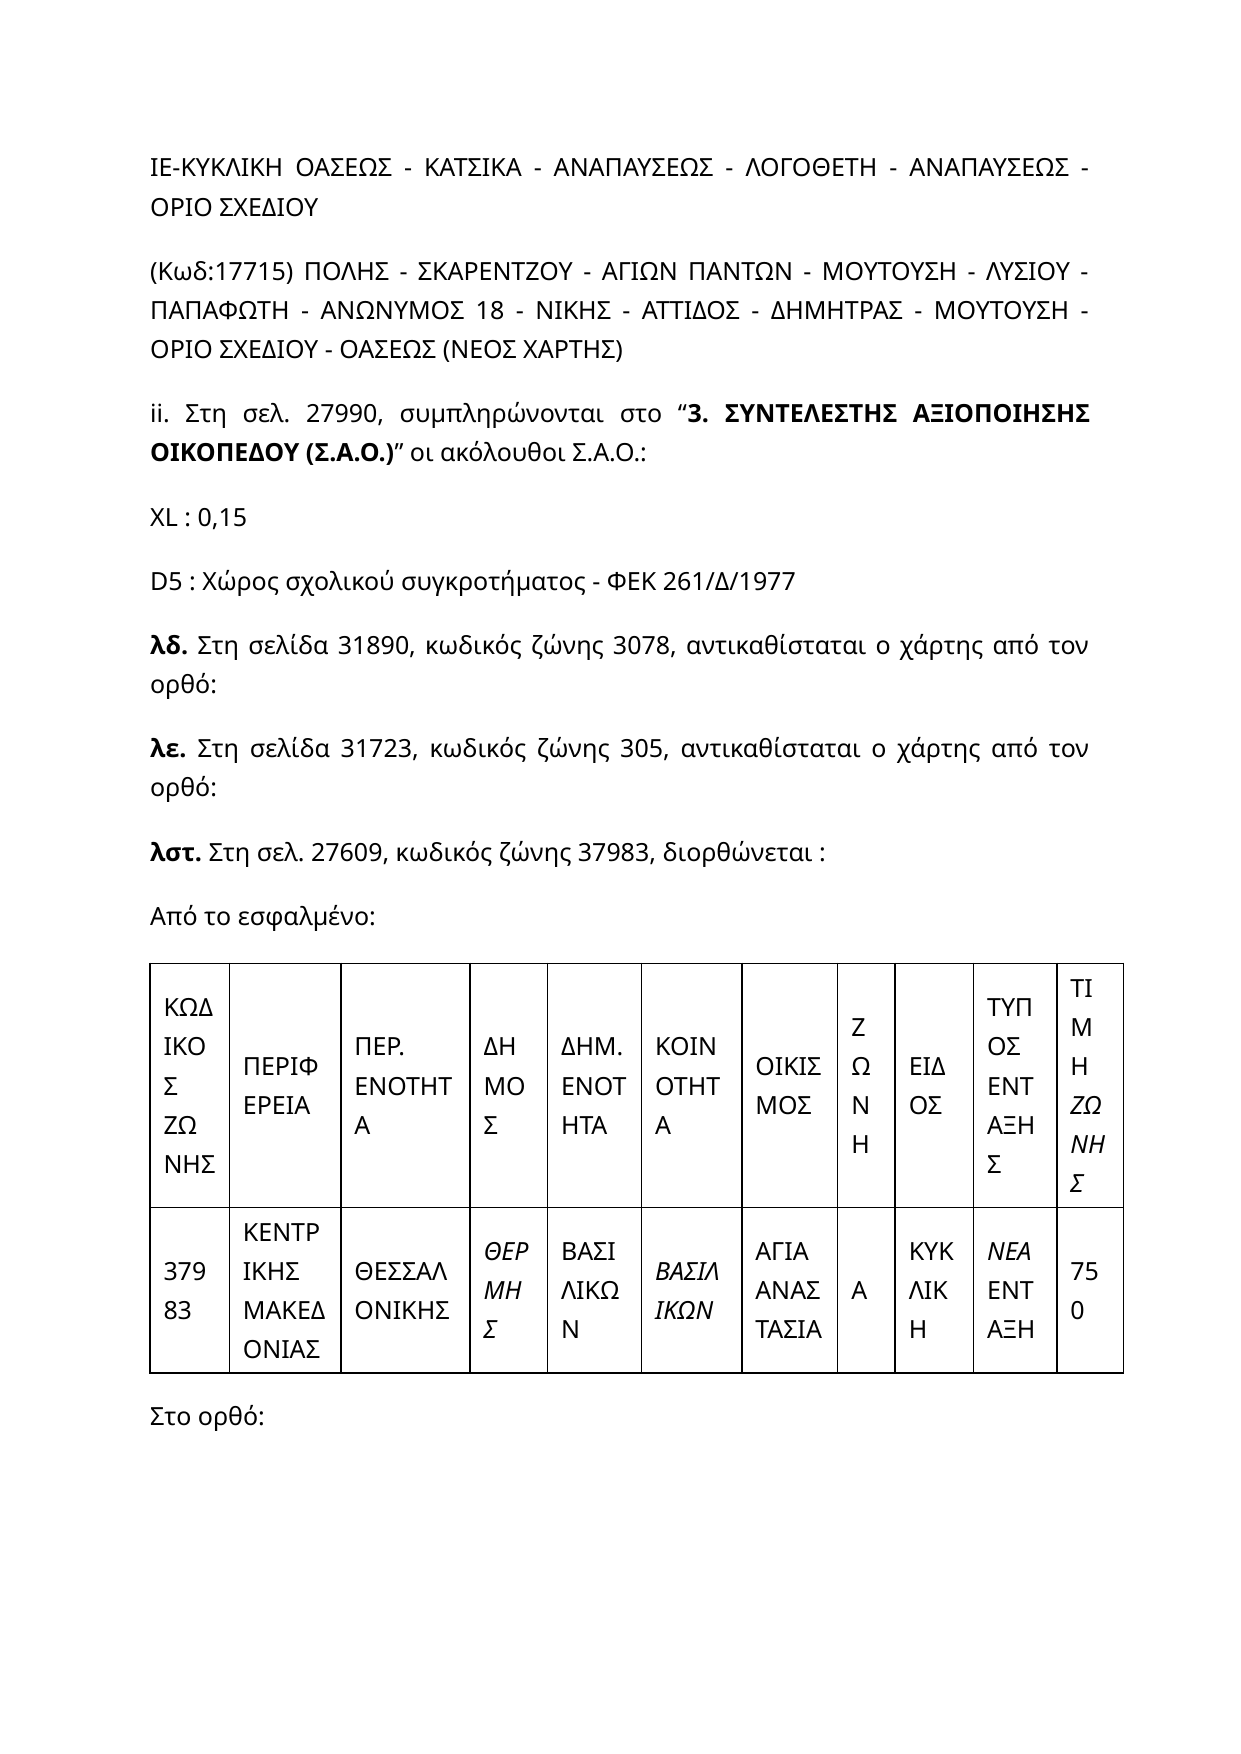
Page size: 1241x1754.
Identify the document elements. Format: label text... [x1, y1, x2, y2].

table_cell 750 [1058, 1208, 1123, 1372]
table_header ΠΕΡ. ΕΝΟΤΗΤΑ [342, 964, 469, 1206]
table_cell Α [838, 1208, 894, 1372]
table_cell ΚΥΚΛΙΚΗ [896, 1208, 973, 1372]
table_header ΖΩΝΗ [838, 964, 894, 1206]
text ΙΕ-ΚΥΚΛΙΚΗ ΟΑΣΕΩΣ - ΚΑΤΣΙΚΑ - ΑΝΑΠΑΥΣΕΩΣ - ΛΟΓΟΘΕΤΗ - ΑΝΑΠΑΥΣΕΩΣ - ΟΡΙΟ ΣΧΕΔΙΟΥ [150, 150, 1090, 223]
table_cell 37983 [151, 1208, 229, 1372]
table_header ΚΩΔΙΚΟΣ ΖΩΝΗΣ [151, 964, 229, 1206]
text D5 : Χώρος σχολικού συγκροτήματος - ΦΕΚ 261/Δ/1977 [150, 563, 1090, 597]
text XL : 0,15 [150, 499, 1090, 533]
text (Κωδ:17715) ΠΟΛΗΣ - ΣΚΑΡΕΝΤΖΟΥ - ΑΓΙΩΝ ΠΑΝΤΩΝ - ΜΟΥΤΟΥΣΗ - ΛΥΣΙΟΥ - ΠΑΠΑΦΩΤΗ - ΑΝΩΝΥΜΟΣ 18 - ΝΙΚΗΣ - ΑΤΤΙΔΟΣ - ΔΗΜΗΤΡΑΣ - ΜΟΥΤΟΥΣΗ - ΟΡΙΟ ΣΧΕΔΙΟΥ - ΟΑΣΕΩΣ (ΝΕΟΣ ΧΑΡΤΗΣ) [150, 253, 1090, 366]
table_header ΔΗΜΟΣ [471, 964, 547, 1206]
table_cell ΒΑΣΙΛΙΚΩΝ [642, 1208, 741, 1372]
text Στο ορθό: [150, 1399, 1090, 1433]
table_cell ΑΓΙΑ ΑΝΑΣΤΑΣΙΑ [743, 1208, 837, 1372]
text λε. Στη σελίδα 31723, κωδικός ζώνης 305, αντικαθίσταται ο χάρτης από τον ορθό: [150, 731, 1090, 804]
table_header ΕΙΔΟΣ [896, 964, 973, 1206]
text Από το εσφαλμένο: [150, 898, 1090, 932]
table_header ΤΙΜΗ ΖΩΝΗΣ [1058, 964, 1123, 1206]
table_cell ΝΕΑ ΕΝΤΑΞΗ [974, 1208, 1056, 1372]
table_cell ΘΕΡΜΗΣ [471, 1208, 547, 1372]
text λστ. Στη σελ. 27609, κωδικός ζώνης 37983, διορθώνεται : [150, 834, 1090, 868]
text ii. Στη σελ. 27990, συμπληρώνονται στο “3. ΣΥΝΤΕΛΕΣΤΗΣ ΑΞΙΟΠΟΙΗΣΗΣ ΟΙΚΟΠΕΔΟΥ (Σ.Α.Ο.)” οι ακόλουθοι Σ.Α.Ο.: [150, 396, 1090, 469]
table_cell ΒΑΣΙΛΙΚΩΝ [548, 1208, 641, 1372]
table_header ΚΟΙΝΟΤΗΤΑ [642, 964, 741, 1206]
table_cell ΚΕΝΤΡΙΚΗΣ ΜΑΚΕΔΟΝΙΑΣ [230, 1208, 340, 1372]
text λδ. Στη σελίδα 31890, κωδικός ζώνης 3078, αντικαθίσταται ο χάρτης από τον ορθό: [150, 627, 1090, 701]
table_header ΔΗΜ. ΕΝΟΤΗΤΑ [548, 964, 641, 1206]
table_header ΟΙΚΙΣΜΟΣ [743, 964, 837, 1206]
table_header ΤΥΠΟΣ ΕΝΤΑΞΗΣ [974, 964, 1056, 1206]
table_cell ΘΕΣΣΑΛΟΝΙΚΗΣ [342, 1208, 469, 1372]
table_header ΠΕΡΙΦΕΡΕΙΑ [230, 964, 340, 1206]
